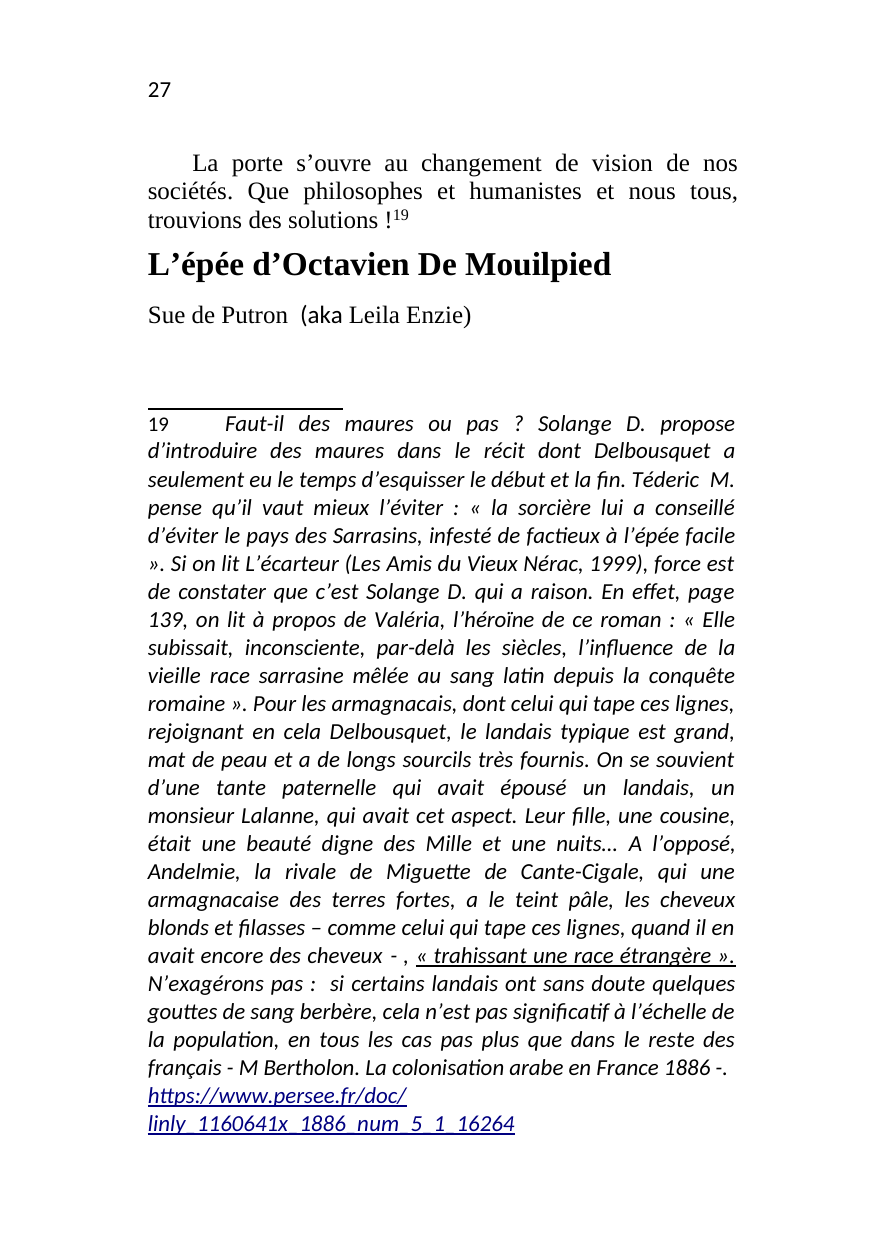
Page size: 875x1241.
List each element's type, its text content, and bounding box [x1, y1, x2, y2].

text https://www.persee.fr/doc/linly_1160641x_1886_num_5_1_16264 [148, 1081, 738, 1137]
text La porte s’ouvre au changement de vision de nos sociétés. Que philosophes et humanistes et nous tous, trouvions des solutions ! [148, 148, 738, 234]
text Faut-il des maures ou pas ? Solange D. propose d’introduire des maures dans le récit dont Delbousquet a seulement eu le temps d’esquisser le début et la fin. Téderic M. pense qu’il vaut mieux l’éviter : « la sorcière lui a conseillé d’éviter le pays des Sarrasins, infesté de factieux à l’épée facile ». Si on lit L’écarteur (Les Amis du Vieux Nérac, 1999), force est de constater que c’est Solange D. qui a raison. En effet, page 139, on lit à propos de Valéria, l’héroïne de ce roman : « Elle subissait, inconsciente, par-delà les siècles, l’influence de la vieille race sarrasine mêlée au sang latin depuis la conquête romaine ». Pour les armagnacais, dont celui qui tape ces lignes, rejoignant en cela Delbousquet, le landais typique est grand, mat de peau et a de longs sourcils très fournis. On se souvient d’une tante paternelle qui avait épousé un landais, un monsieur Lalanne, qui avait cet aspect. Leur fille, une cousine, était une beauté digne des Mille et une nuits… A l’opposé, Andelmie, la rivale de Miguette de Cante-Cigale, qui une armagnacaise des terres fortes, a le teint pâle, les cheveux blonds et filasses – comme celui qui tape ces lignes, quand il en avait encore des cheveux - , « trahissant une race étrangère ». N’exagérons pas : si certains landais ont sans doute quelques gouttes de sang berbère, cela n’est pas significatif à l’échelle de la population, en tous les cas pas plus que dans le reste des français - M Bertholon. La colonisation arabe en France 1886 -. [148, 409, 738, 1081]
text L’épée d’Octavien De Mouilpied [148, 244, 738, 283]
text Sue de Putron (aka Leila Enzie) [148, 299, 738, 329]
